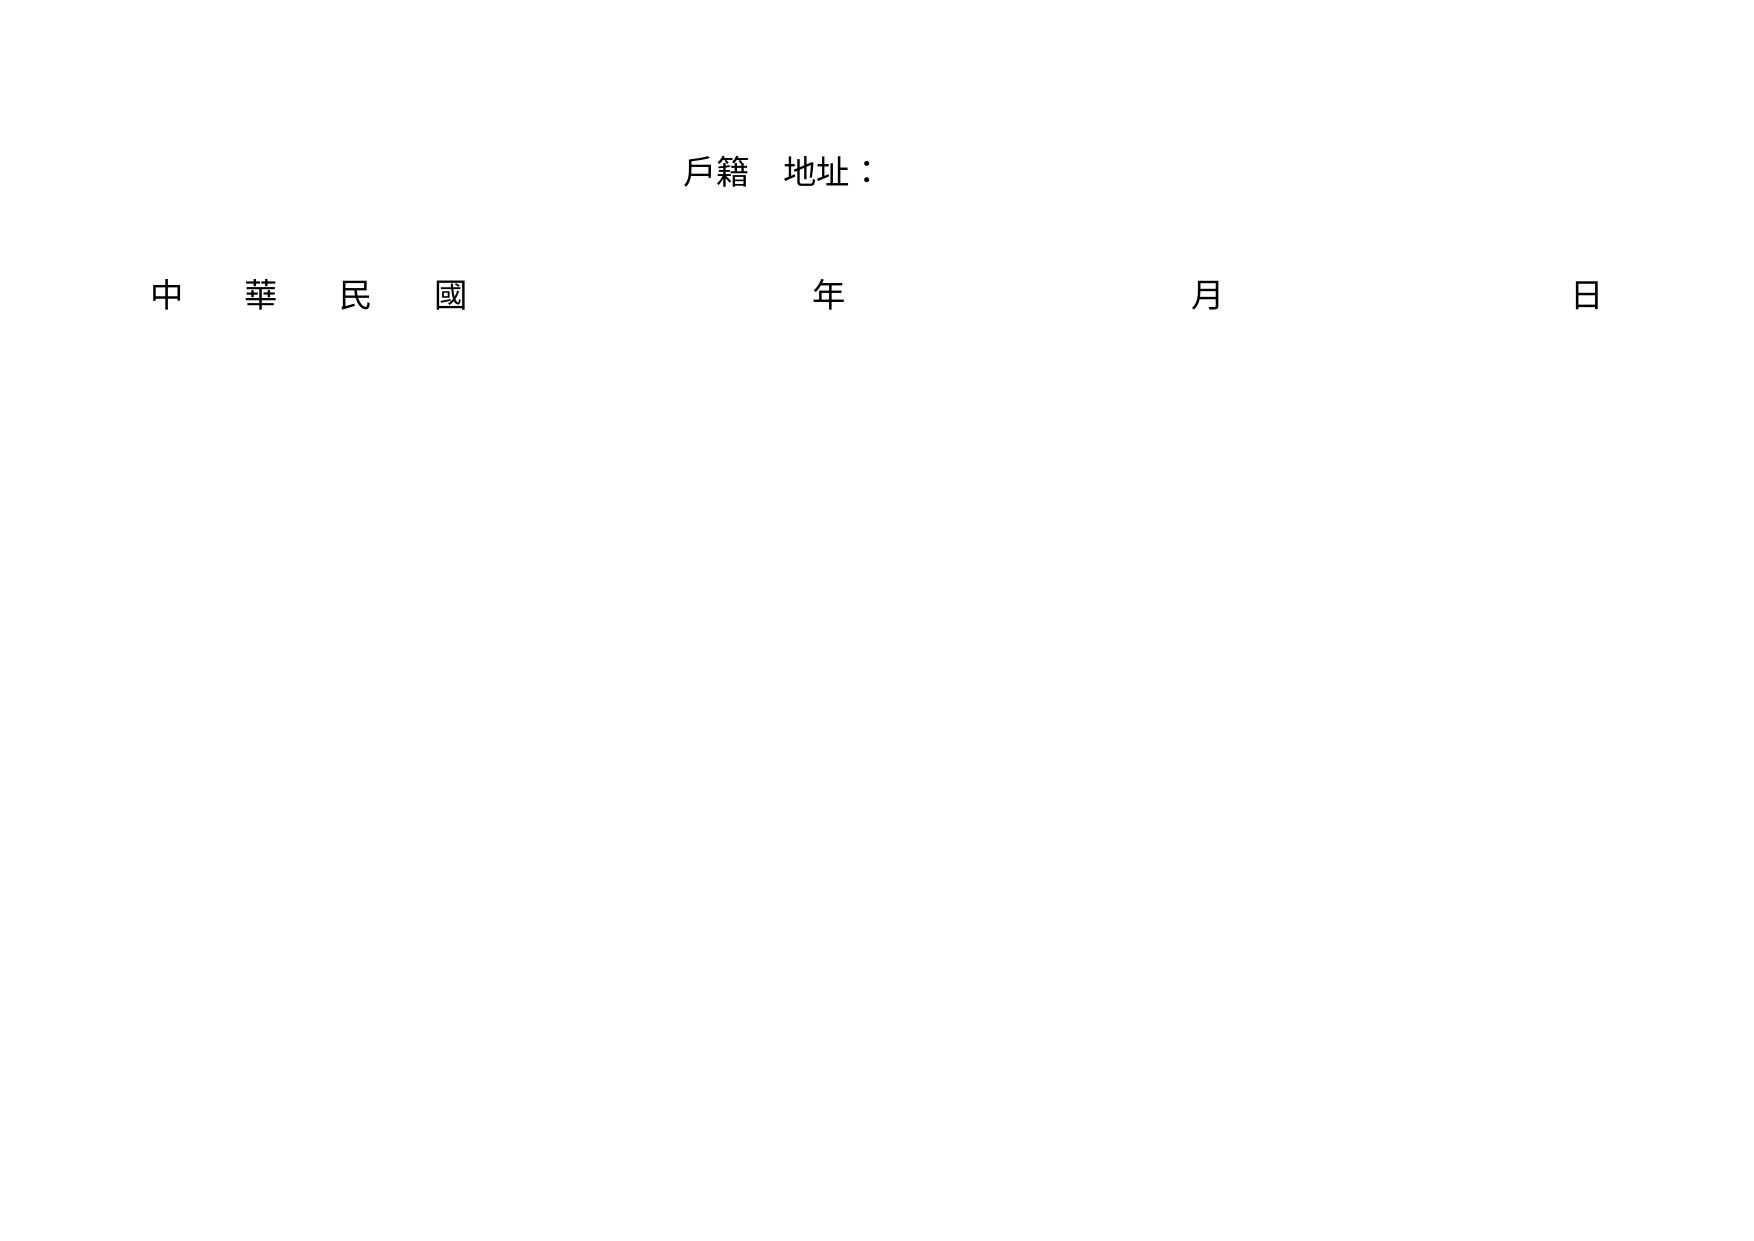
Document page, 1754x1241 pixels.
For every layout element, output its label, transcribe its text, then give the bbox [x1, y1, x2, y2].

text 戶籍 地址： [150, 133, 1604, 208]
text 中華民國 年 月 日 [150, 256, 1604, 331]
